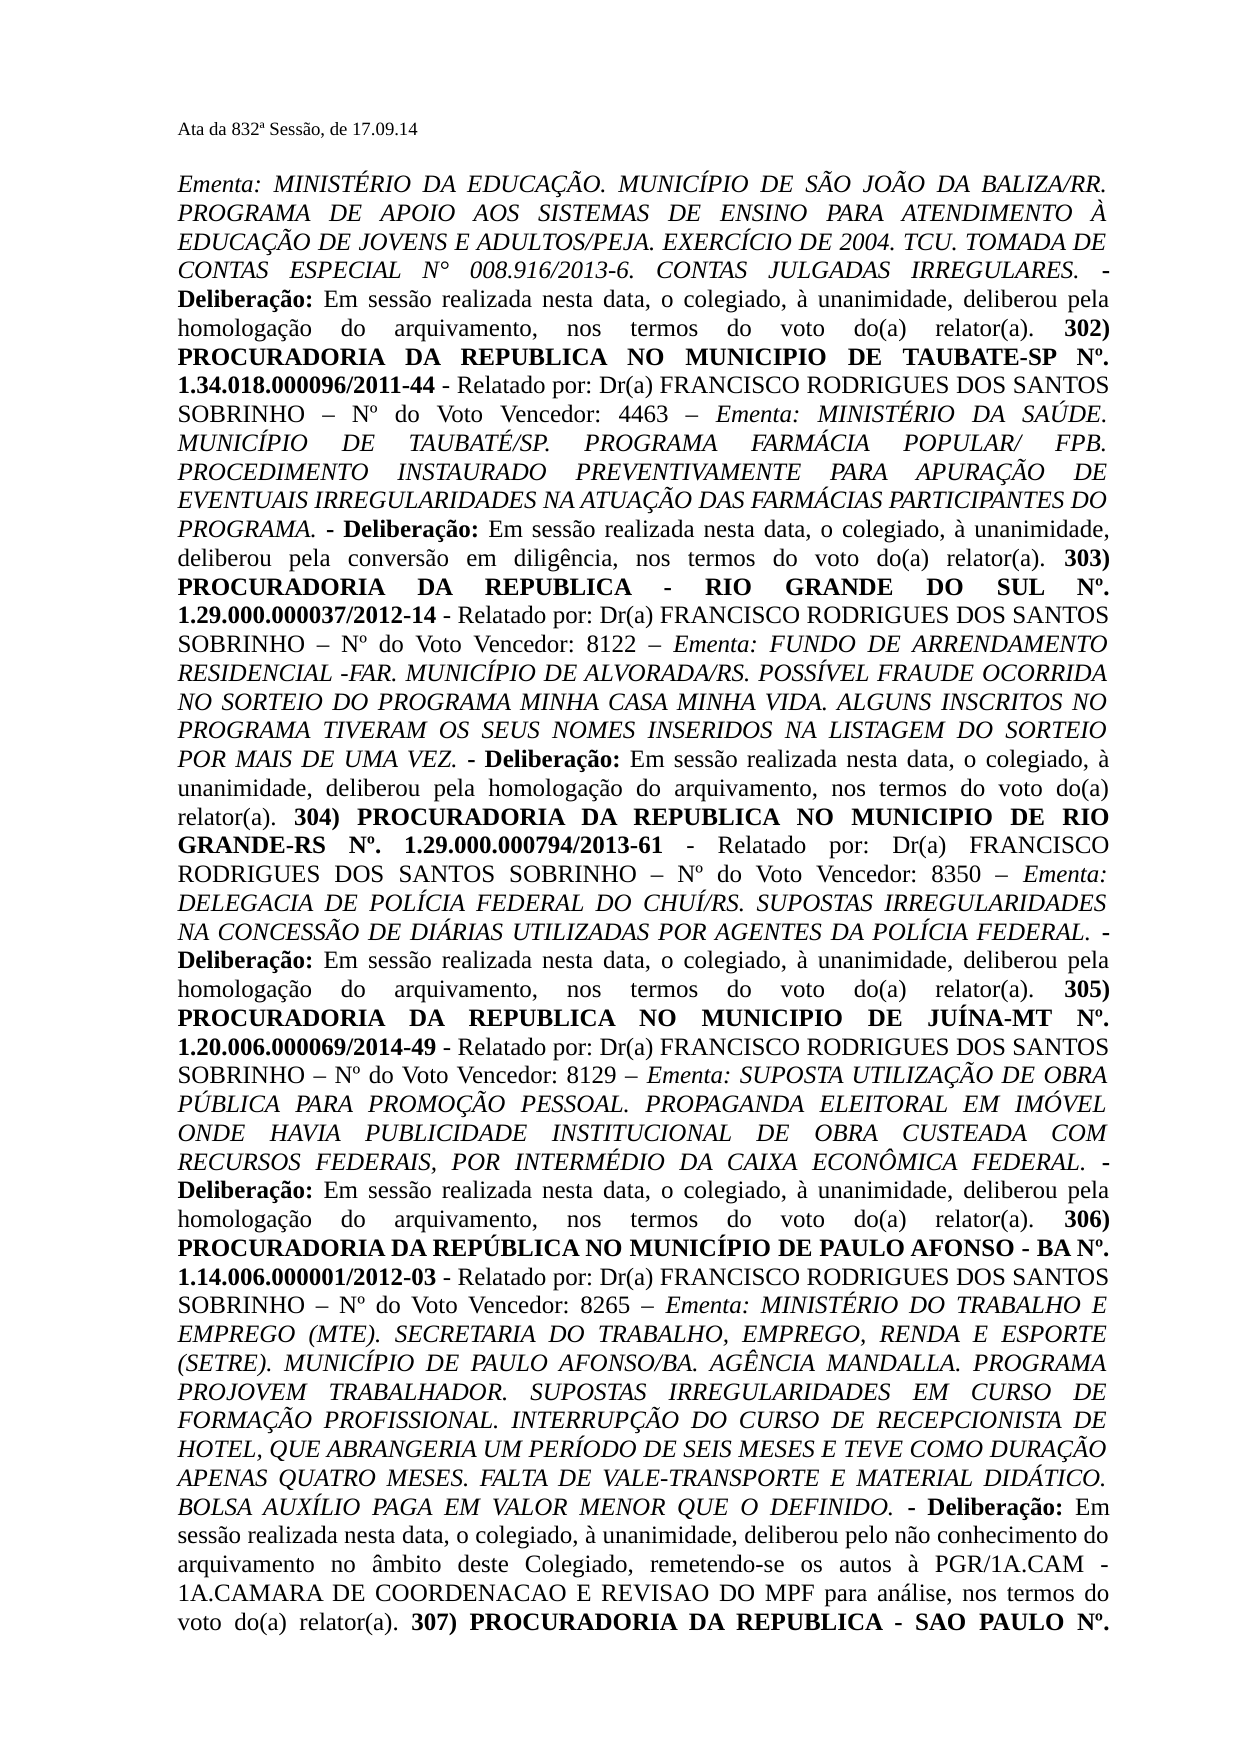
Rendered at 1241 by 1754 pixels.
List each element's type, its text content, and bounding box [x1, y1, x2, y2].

text Ementa: MINISTÉRIO DA EDUCAÇÃO. MUNICÍPIO DE SÃO JOÃO DA BALIZA/RR. PROGRAMA DE APOIO AOS SISTEMAS DE ENSINO PARA ATENDIMENTO À EDUCAÇÃO DE JOVENS E ADULTOS/PEJA. EXERCÍCIO DE 2004. TCU. TOMADA DE CONTAS ESPECIAL N° 008.916/2013-6. CONTAS JULGADAS IRREGULARES. - Deliberação: Em sessão realizada nesta data, o colegiado, à unanimidade, deliberou pela homologação do arquivamento, nos termos do voto do(a) relator(a). 302) PROCURADORIA DA REPUBLICA NO MUNICIPIO DE TAUBATE-SP Nº. 1.34.018.000096/2011-44 - Relatado por: Dr(a) FRANCISCO RODRIGUES DOS SANTOS SOBRINHO – Nº do Voto Vencedor: 4463 – Ementa: MINISTÉRIO DA SAÚDE. MUNICÍPIO DE TAUBATÉ/SP. PROGRAMA FARMÁCIA POPULAR/ FPB. PROCEDIMENTO INSTAURADO PREVENTIVAMENTE PARA APURAÇÃO DE EVENTUAIS IRREGULARIDADES NA ATUAÇÃO DAS FARMÁCIAS PARTICIPANTES DO PROGRAMA. - Deliberação: Em sessão realizada nesta data, o colegiado, à unanimidade, deliberou pela conversão em diligência, nos termos do voto do(a) relator(a). 303) PROCURADORIA DA REPUBLICA - RIO GRANDE DO SUL Nº. 1.29.000.000037/2012-14 - Relatado por: Dr(a) FRANCISCO RODRIGUES DOS SANTOS SOBRINHO – Nº do Voto Vencedor: 8122 – Ementa: FUNDO DE ARRENDAMENTO RESIDENCIAL -FAR. MUNICÍPIO DE ALVORADA/RS. POSSÍVEL FRAUDE OCORRIDA NO SORTEIO DO PROGRAMA MINHA CASA MINHA VIDA. ALGUNS INSCRITOS NO PROGRAMA TIVERAM OS SEUS NOMES INSERIDOS NA LISTAGEM DO SORTEIO POR MAIS DE UMA VEZ. - Deliberação: Em sessão realizada nesta data, o colegiado, à unanimidade, deliberou pela homologação do arquivamento, nos termos do voto do(a) relator(a). 304) PROCURADORIA DA REPUBLICA NO MUNICIPIO DE RIO GRANDE-RS Nº. 1.29.000.000794/2013-61 - Relatado por: Dr(a) FRANCISCO RODRIGUES DOS SANTOS SOBRINHO – Nº do Voto Vencedor: 8350 – Ementa: DELEGACIA DE POLÍCIA FEDERAL DO CHUÍ/RS. SUPOSTAS IRREGULARIDADES NA CONCESSÃO DE DIÁRIAS UTILIZADAS POR AGENTES DA POLÍCIA FEDERAL. - Deliberação: Em sessão realizada nesta data, o colegiado, à unanimidade, deliberou pela homologação do arquivamento, nos termos do voto do(a) relator(a). 305) PROCURADORIA DA REPUBLICA NO MUNICIPIO DE JUÍNA-MT Nº. 1.20.006.000069/2014-49 - Relatado por: Dr(a) FRANCISCO RODRIGUES DOS SANTOS SOBRINHO – Nº do Voto Vencedor: 8129 – Ementa: SUPOSTA UTILIZAÇÃO DE OBRA PÚBLICA PARA PROMOÇÃO PESSOAL. PROPAGANDA ELEITORAL EM IMÓVEL ONDE HAVIA PUBLICIDADE INSTITUCIONAL DE OBRA CUSTEADA COM RECURSOS FEDERAIS, POR INTERMÉDIO DA CAIXA ECONÔMICA FEDERAL. - Deliberação: Em sessão realizada nesta data, o colegiado, à unanimidade, deliberou pela homologação do arquivamento, nos termos do voto do(a) relator(a). 306) PROCURADORIA DA REPÚBLICA NO MUNICÍPIO DE PAULO AFONSO - BA Nº. 1.14.006.000001/2012-03 - Relatado por: Dr(a) FRANCISCO RODRIGUES DOS SANTOS SOBRINHO – Nº do Voto Vencedor: 8265 – Ementa: MINISTÉRIO DO TRABALHO E EMPREGO (MTE). SECRETARIA DO TRABALHO, EMPREGO, RENDA E ESPORTE (SETRE). MUNICÍPIO DE PAULO AFONSO/BA. AGÊNCIA MANDALLA. PROGRAMA PROJOVEM TRABALHADOR. SUPOSTAS IRREGULARIDADES EM CURSO DE FORMAÇÃO PROFISSIONAL. INTERRUPÇÃO DO CURSO DE RECEPCIONISTA DE HOTEL, QUE ABRANGERIA UM PERÍODO DE SEIS MESES E TEVE COMO DURAÇÃO APENAS QUATRO MESES. FALTA DE VALE-TRANSPORTE E MATERIAL DIDÁTICO. BOLSA AUXÍLIO PAGA EM VALOR MENOR QUE O DEFINIDO. - Deliberação: Em sessão realizada nesta data, o colegiado, à unanimidade, deliberou pelo não conhecimento do arquivamento no âmbito deste Colegiado, remetendo-se os autos à PGR/1A.CAM - 1A.CAMARA DE COORDENACAO E REVISAO DO MPF para análise, nos termos do voto do(a) relator(a). 307) PROCURADORIA DA REPUBLICA - SAO PAULO Nº. [177, 169, 1110, 1635]
